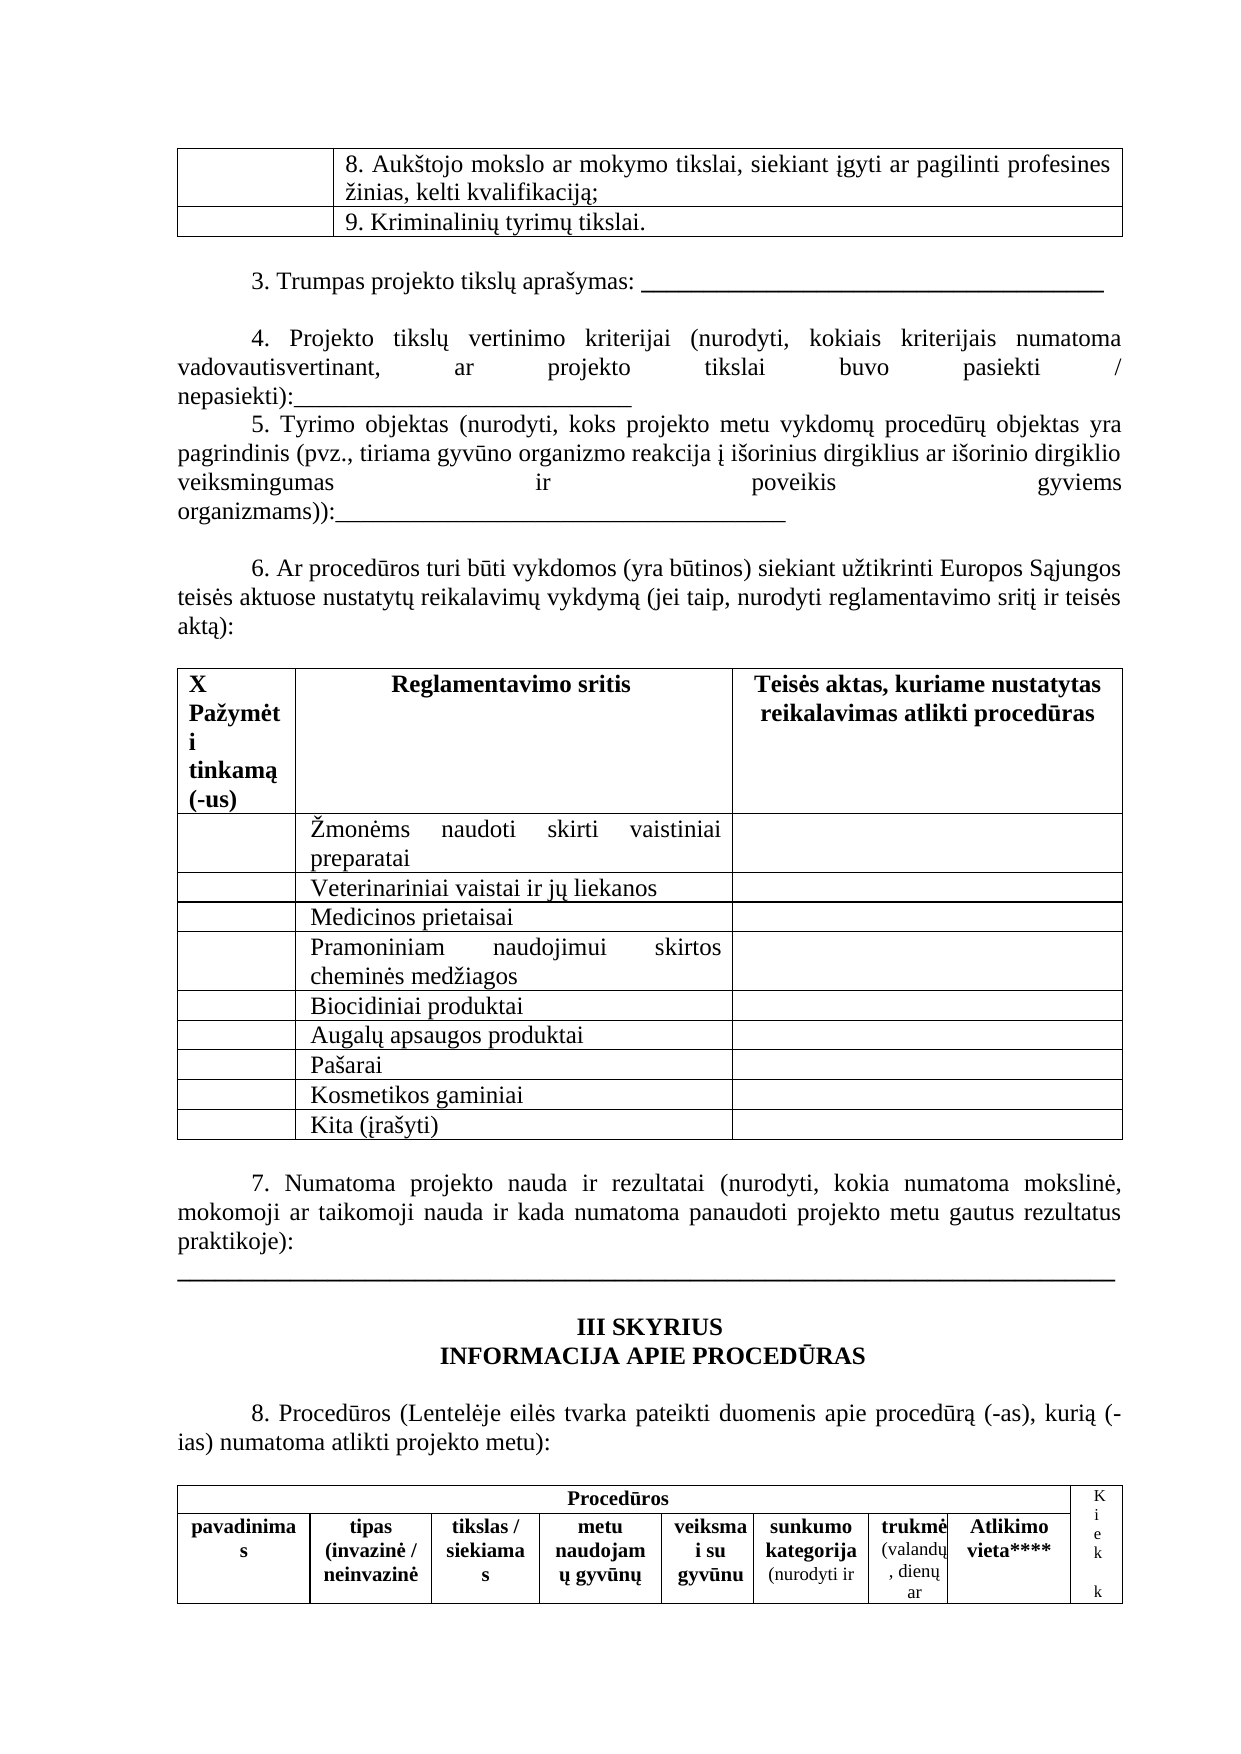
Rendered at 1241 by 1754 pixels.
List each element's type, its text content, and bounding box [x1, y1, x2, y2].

table_cell tipas (invazinė / neinvazinė [311, 1514, 431, 1603]
table_cell pavadinimas [178, 1514, 309, 1603]
table_cell [178, 1021, 295, 1049]
table_header Teisės aktas, kuriame nustatytas reikalavimas atlikti procedūras [733, 669, 1122, 813]
table_cell Atlikimo vieta**** [948, 1514, 1070, 1603]
table_header Reglamentavimo sritis [296, 669, 732, 813]
text 4. Projekto tikslų vertinimo kriterijai (nurodyti, kokiais kriterijais numatoma vadovautisvertinant, ar projekto tikslai buvo pasiekti / nepasiekti):___________________________ [177, 323, 1122, 409]
table_cell [178, 991, 295, 1019]
table_cell Medicinos prietaisai [296, 903, 732, 931]
table_cell [178, 873, 295, 901]
text III SKYRIUS [177, 1312, 1122, 1341]
table_cell [178, 1110, 295, 1139]
table_header Kiek k [1071, 1486, 1122, 1603]
table_cell [733, 1021, 1122, 1049]
table_cell Veterinariniai vaistai ir jų liekanos [296, 873, 732, 901]
table_cell [178, 814, 295, 872]
table_cell [733, 873, 1122, 901]
text INFORMACIJA APIE PROCEDŪRAS [177, 1341, 1122, 1370]
table_cell [178, 207, 333, 236]
table_cell Pašarai [296, 1050, 732, 1079]
table_cell [733, 991, 1122, 1019]
table_cell [178, 149, 333, 206]
table_cell tikslas / siekiamas [432, 1514, 539, 1603]
table_cell trukmė (valandų, dienų ar [869, 1514, 947, 1603]
table_cell Biocidiniai produktai [296, 991, 732, 1019]
table_cell Žmonėms naudoti skirti vaistiniai preparatai [296, 814, 732, 872]
table_cell [733, 1080, 1122, 1109]
table_cell [178, 932, 295, 990]
table_cell sunkumo kategorija (nurodyti ir [754, 1514, 868, 1603]
text 5. Tyrimo objektas (nurodyti, koks projekto metu vykdomų procedūrų objektas yra pagrindinis (pvz., tiriama gyvūno organizmo reakcija į išorinius dirgiklius ar išorinio dirgiklio veiksmingumas ir poveikis gyviems organizmams)):____________________________________ [177, 409, 1122, 524]
table_cell [178, 903, 295, 931]
text 7. Numatoma projekto nauda ir rezultatai (nurodyti, kokia numatoma mokslinė, mokomoji ar taikomoji nauda ir kada numatoma panaudoti projekto metu gautus rezultatus praktikoje): ___________________________________________________________________________ [177, 1168, 1122, 1283]
table_cell Kita (įrašyti) [296, 1110, 732, 1139]
table_cell [733, 1050, 1122, 1079]
table_cell veiksmai su gyvūnu [662, 1514, 753, 1603]
table_cell metu naudojamų gyvūnų [540, 1514, 661, 1603]
table_cell 9. Kriminalinių tyrimų tikslai. [334, 207, 1122, 236]
table_header Procedūros [178, 1486, 1070, 1513]
table_cell [733, 903, 1122, 931]
table_cell Kosmetikos gaminiai [296, 1080, 732, 1109]
table_cell 8. Aukštojo mokslo ar mokymo tikslai, siekiant įgyti ar pagilinti profesines žinias, kelti kvalifikaciją; [334, 149, 1122, 206]
table_cell [178, 1050, 295, 1079]
text 6. Ar procedūros turi būti vykdomos (yra būtinos) siekiant užtikrinti Europos Sąjungos teisės aktuose nustatytų reikalavimų vykdymą (jei taip, nurodyti reglamentavimo sritį ir teisės aktą): [177, 553, 1122, 639]
text 8. Procedūros (Lentelėje eilės tvarka pateikti duomenis apie procedūrą (-as), kurią (-ias) numatoma atlikti projekto metu): [177, 1398, 1122, 1456]
table_header X Pažymėti tinkamą (-us) [178, 669, 295, 813]
table_cell [733, 932, 1122, 990]
text 3. Trumpas projekto tikslų aprašymas: _____________________________________ [177, 266, 1122, 294]
table_cell [733, 1110, 1122, 1139]
table_cell Augalų apsaugos produktai [296, 1021, 732, 1049]
table_cell Pramoniniam naudojimui skirtos cheminės medžiagos [296, 932, 732, 990]
table_cell [178, 1080, 295, 1109]
table_cell [733, 814, 1122, 872]
